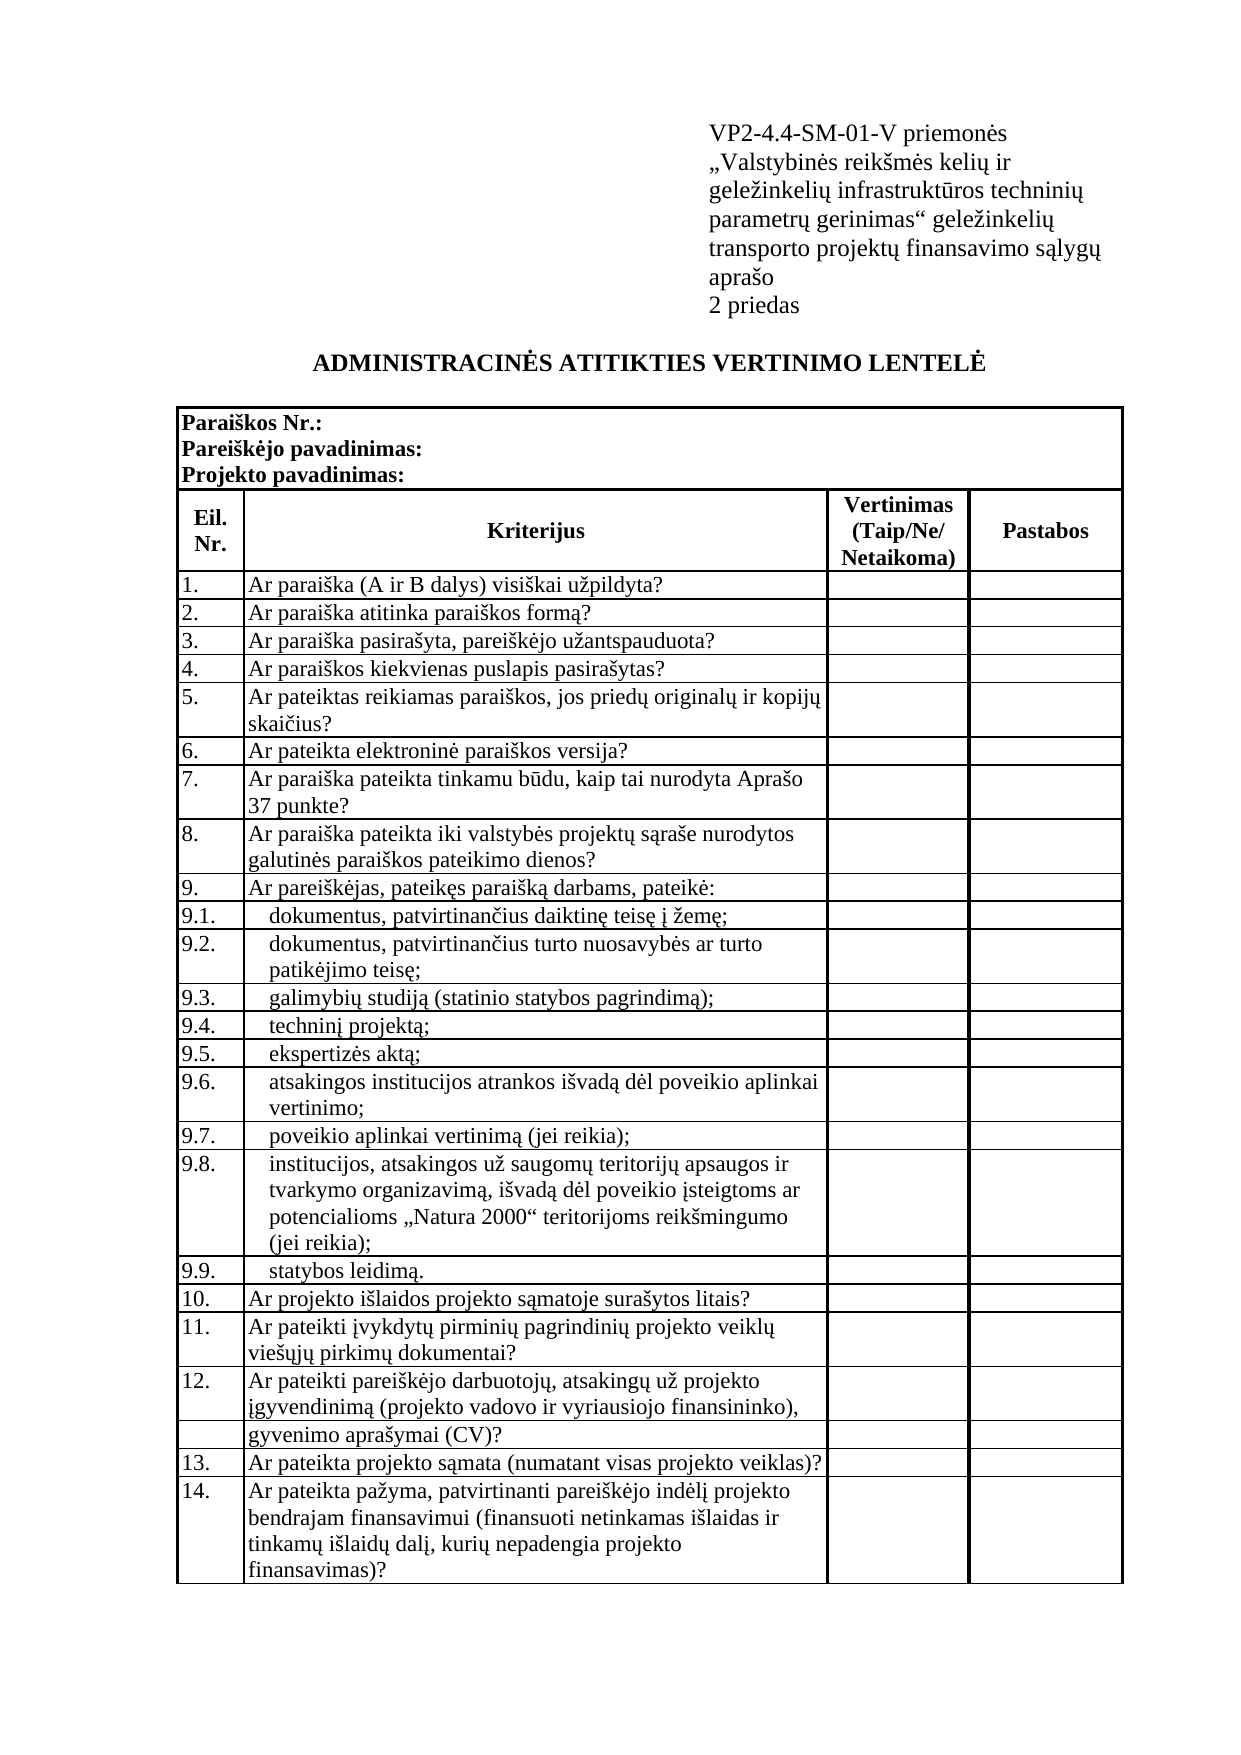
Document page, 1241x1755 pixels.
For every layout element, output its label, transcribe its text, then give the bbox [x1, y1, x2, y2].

table_cell [829, 1477, 967, 1583]
table_cell 9.2. [179, 930, 243, 982]
table_cell Ar pateiktas reikiamas paraiškos, jos priedų originalų ir kopijų skaičius? [245, 683, 826, 736]
table_cell 9.4. [179, 1012, 243, 1038]
table_cell [829, 1040, 967, 1066]
table_cell [829, 572, 967, 598]
table_cell [971, 930, 1121, 982]
table_cell 9.1. [179, 902, 243, 928]
table_cell [829, 1122, 967, 1148]
table_cell Ar pateikta elektroninė paraiškos versija? [245, 738, 826, 764]
text transporto projektų finansavimo sąlygų [177, 233, 1122, 262]
table_header Paraiškos Nr.: Pareiškėjo pavadinimas: Projekto pavadinimas: [179, 409, 1121, 488]
table_cell Kriterijus [245, 491, 826, 570]
table_cell [971, 738, 1121, 764]
table_cell [971, 1257, 1121, 1283]
table_cell [971, 572, 1121, 598]
text aprašo [177, 262, 1122, 291]
table_cell Ar paraiška pateikta iki valstybės projektų sąraše nurodytos galutinės paraiškos pateikimo dienos? [245, 820, 826, 872]
table_cell [829, 930, 967, 982]
table_cell [829, 600, 967, 626]
table_cell [829, 1285, 967, 1311]
table_cell dokumentus, patvirtinančius daiktinę teisę į žemę; [245, 902, 826, 928]
table_cell atsakingos institucijos atrankos išvadą dėl poveikio aplinkai vertinimo; [245, 1068, 826, 1121]
table_cell 5. [179, 683, 243, 736]
table_cell [971, 683, 1121, 736]
text parametrų gerinimas“ geležinkelių [177, 204, 1122, 233]
table_cell Ar paraiškos kiekvienas puslapis pasirašytas? [245, 655, 826, 682]
table_cell ekspertizės aktą; [245, 1040, 826, 1066]
text VP2-4.4-SM-01-V priemonės [177, 118, 1122, 147]
table_cell [971, 655, 1121, 682]
table_cell 9.6. [179, 1068, 243, 1121]
table_cell 9.5. [179, 1040, 243, 1066]
table_cell [971, 902, 1121, 928]
table_cell [971, 1068, 1121, 1121]
table_cell [971, 1449, 1121, 1476]
text geležinkelių infrastruktūros techninių [177, 176, 1122, 204]
table_cell 13. [179, 1449, 243, 1476]
table_cell [829, 655, 967, 682]
table_cell Ar paraiška atitinka paraiškos formą? [245, 600, 826, 626]
table_cell [971, 1122, 1121, 1148]
table_cell 14. [179, 1477, 243, 1583]
table_cell Vertinimas (Taip/Ne/ Netaikoma) [829, 491, 967, 570]
table_cell galimybių studiją (statinio statybos pagrindimą); [245, 984, 826, 1010]
table_cell dokumentus, patvirtinančius turto nuosavybės ar turto patikėjimo teisę; [245, 930, 826, 982]
table_cell techninį projektą; [245, 1012, 826, 1038]
table_cell [971, 1040, 1121, 1066]
table_cell 12. [179, 1367, 243, 1420]
table_cell [829, 766, 967, 818]
table_cell 9. [179, 874, 243, 900]
table_cell [971, 1012, 1121, 1038]
table_cell [971, 1150, 1121, 1255]
table_cell [971, 984, 1121, 1010]
table_cell [829, 1068, 967, 1121]
table_cell Ar pateikta pažyma, patvirtinanti pareiškėjo indėlį projekto bendrajam finansavimui (finansuoti netinkamas išlaidas ir tinkamų išlaidų dalį, kurių nepadengia projekto finansavimas)? [245, 1477, 826, 1583]
table_cell 9.7. [179, 1122, 243, 1148]
table_cell 6. [179, 738, 243, 764]
text „Valstybinės reikšmės kelių ir [177, 147, 1122, 176]
text ADMINISTRACINĖS ATITIKTIES VERTINIMO LENTELĖ [177, 348, 1122, 377]
text 2 priedas [177, 291, 1122, 319]
table_cell statybos leidimą. [245, 1257, 826, 1283]
table_cell [829, 627, 967, 654]
table_cell [829, 1313, 967, 1366]
table_cell [971, 1367, 1121, 1420]
table_cell [829, 984, 967, 1010]
table_cell Ar pareiškėjas, pateikęs paraišką darbams, pateikė: [245, 874, 826, 900]
table_cell Pastabos [971, 491, 1121, 570]
table_cell Ar paraiška pasirašyta, pareiškėjo užantspauduota? [245, 627, 826, 654]
table_cell [971, 600, 1121, 626]
table_cell 10. [179, 1285, 243, 1311]
table_cell Eil. Nr. [179, 491, 243, 570]
table_cell [829, 1150, 967, 1255]
table_cell [829, 902, 967, 928]
table_cell 1. [179, 572, 243, 598]
table_cell gyvenimo aprašymai (CV)? [245, 1421, 826, 1448]
table_cell [829, 1257, 967, 1283]
table_cell Ar pateikta projekto sąmata (numatant visas projekto veiklas)? [245, 1449, 826, 1476]
table_cell [829, 1421, 967, 1448]
table_cell [829, 1449, 967, 1476]
table_cell [829, 1367, 967, 1420]
table_cell 3. [179, 627, 243, 654]
table_cell 9.8. [179, 1150, 243, 1255]
table_cell [971, 1477, 1121, 1583]
table_cell [971, 1285, 1121, 1311]
table_cell [829, 738, 967, 764]
table_cell 9.9. [179, 1257, 243, 1283]
table_cell Ar pateikti pareiškėjo darbuotojų, atsakingų už projekto įgyvendinimą (projekto vadovo ir vyriausiojo finansininko), [245, 1367, 826, 1420]
table_cell institucijos, atsakingos už saugomų teritorijų apsaugos ir tvarkymo organizavimą, išvadą dėl poveikio įsteigtoms ar potencialioms „Natura 2000“ teritorijoms reikšmingumo (jei reikia); [245, 1150, 826, 1255]
table_cell [829, 874, 967, 900]
table_cell 9.3. [179, 984, 243, 1010]
table_cell [971, 766, 1121, 818]
table_cell 11. [179, 1313, 243, 1366]
table_cell [179, 1421, 243, 1448]
table_cell [829, 1012, 967, 1038]
table_cell [971, 874, 1121, 900]
table_cell [971, 1313, 1121, 1366]
table_cell [971, 627, 1121, 654]
table_cell [971, 1421, 1121, 1448]
table_cell Ar paraiška pateikta tinkamu būdu, kaip tai nurodyta Aprašo 37 punkte? [245, 766, 826, 818]
table_cell Ar paraiška (A ir B dalys) visiškai užpildyta? [245, 572, 826, 598]
table_cell [829, 683, 967, 736]
table_cell 8. [179, 820, 243, 872]
table_cell [971, 820, 1121, 872]
table_cell 4. [179, 655, 243, 682]
table_cell poveikio aplinkai vertinimą (jei reikia); [245, 1122, 826, 1148]
table_cell Ar pateikti įvykdytų pirminių pagrindinių projekto veiklų viešųjų pirkimų dokumentai? [245, 1313, 826, 1366]
table_cell Ar projekto išlaidos projekto sąmatoje surašytos litais? [245, 1285, 826, 1311]
table_cell 7. [179, 766, 243, 818]
table_cell [829, 820, 967, 872]
table_cell 2. [179, 600, 243, 626]
